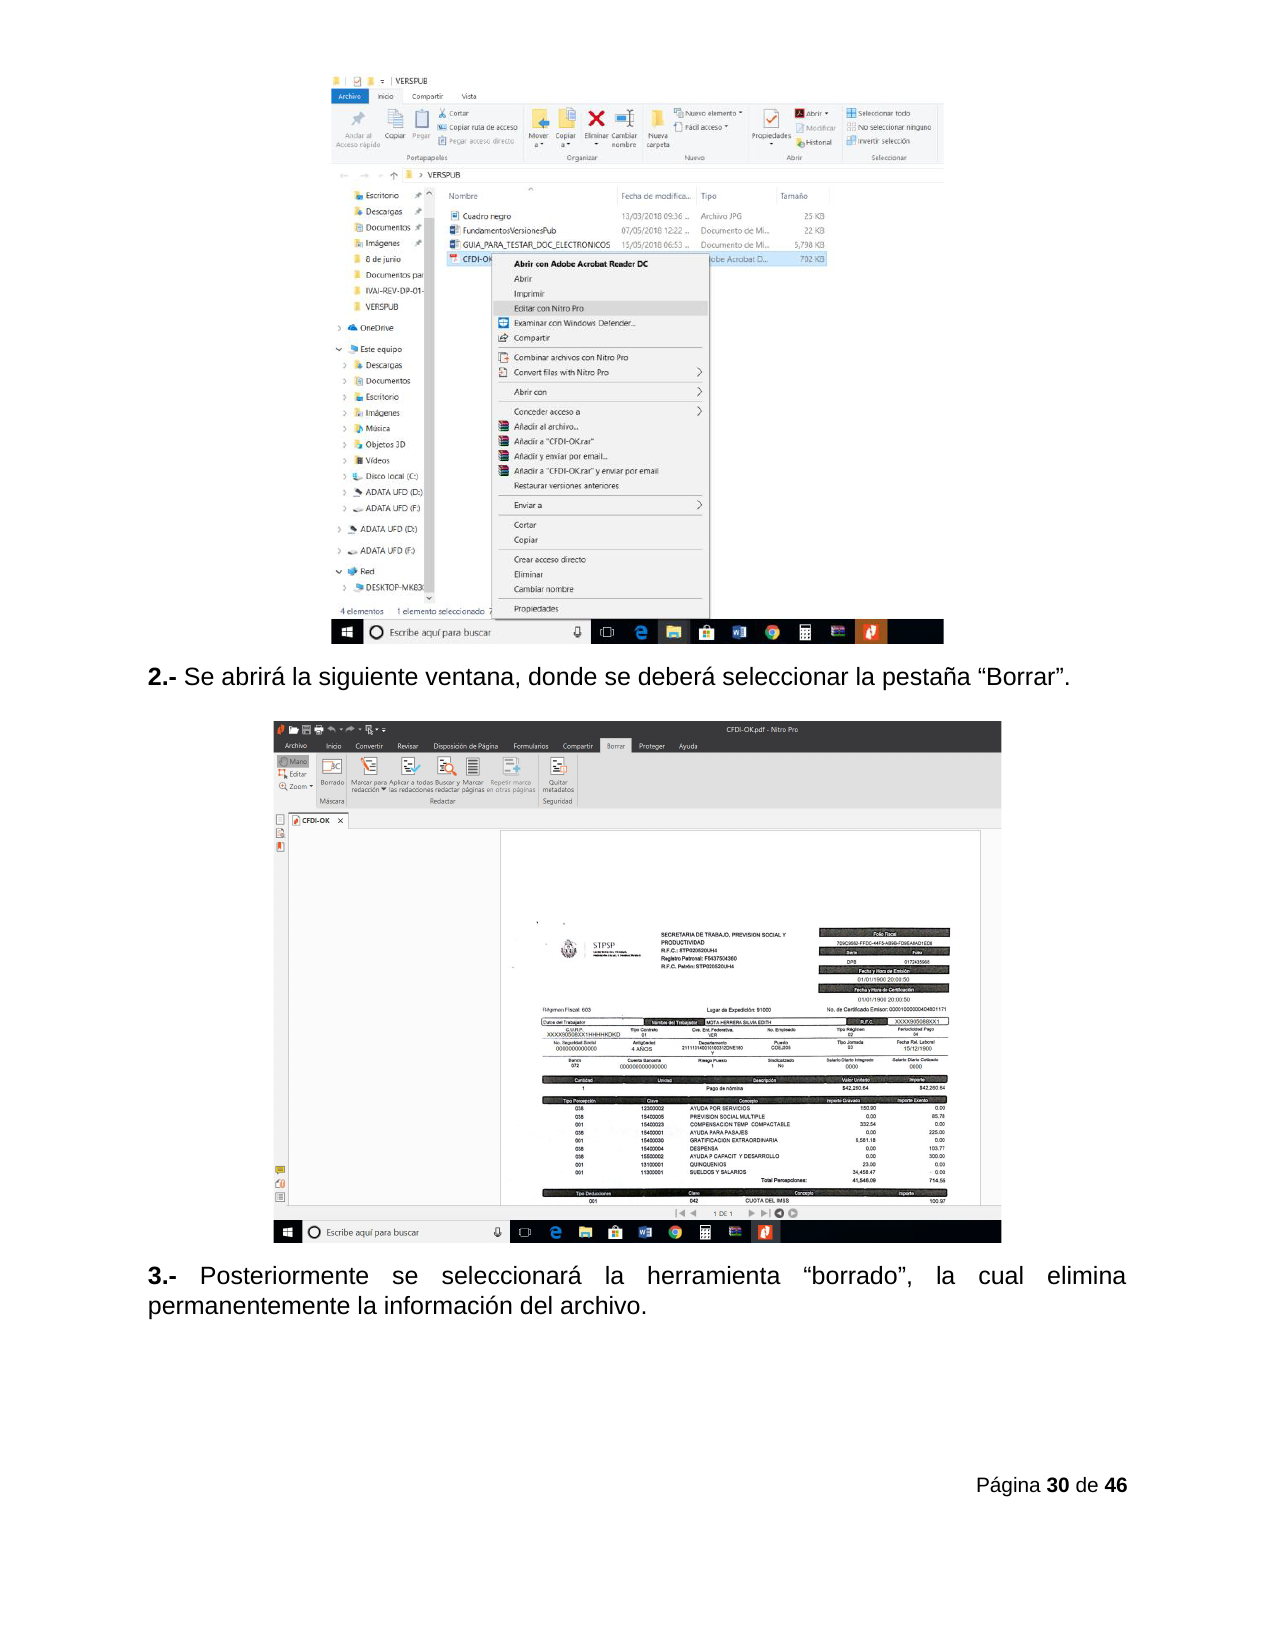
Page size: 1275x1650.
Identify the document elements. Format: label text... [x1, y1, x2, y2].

text 3.- Posteriormente se seleccionará la herramienta “borrado”, la cual elimina permanentemente la información del archivo. [148, 1261, 1127, 1320]
text 2.- Se abrirá la siguiente ventana, donde se deberá seleccionar la pestaña “Borrar”. [148, 662, 1127, 690]
